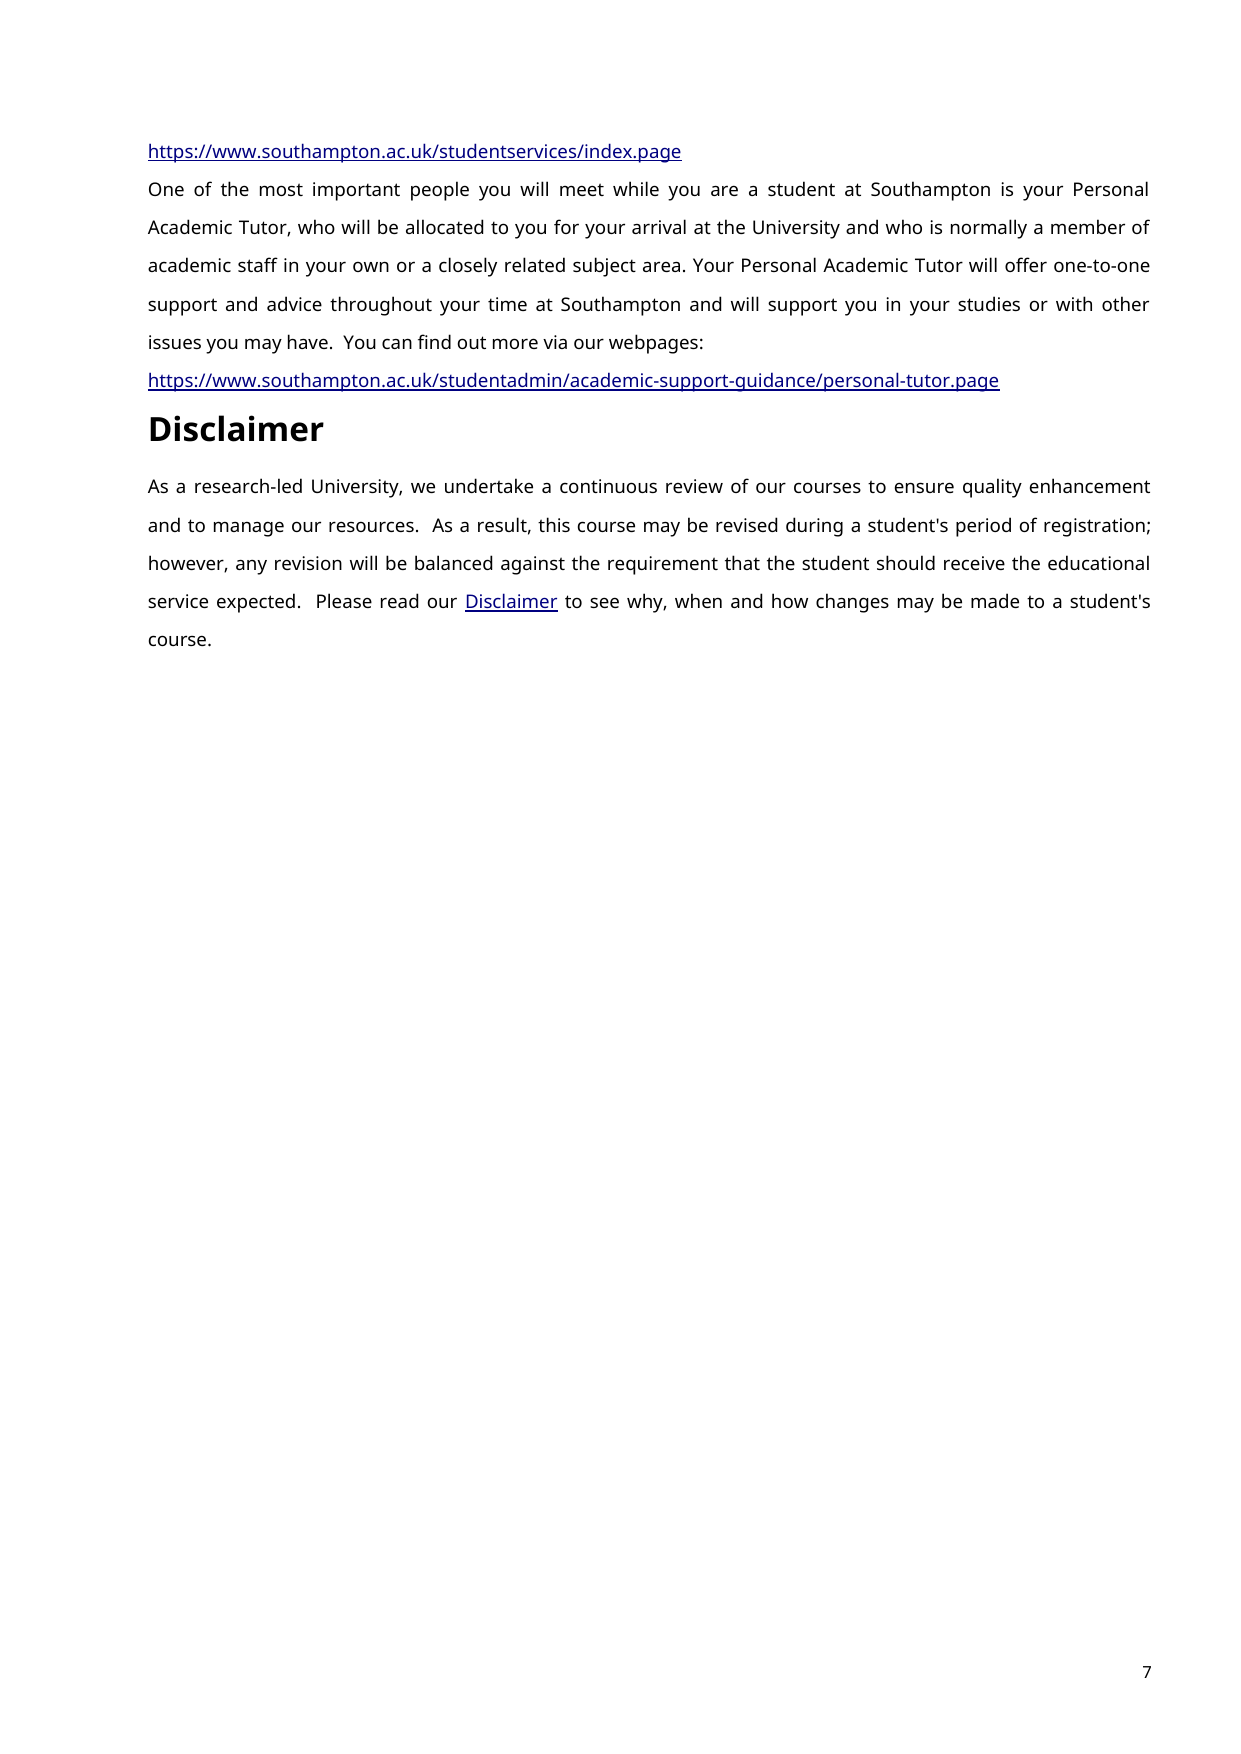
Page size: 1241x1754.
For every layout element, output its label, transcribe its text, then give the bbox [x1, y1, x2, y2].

text One of the most important people you will meet while you are a student at Southampton is your Personal Academic Tutor, who will be allocated to you for your arrival at the University and who is normally a member of academic staff in your own or a closely related subject area. Your Personal Academic Tutor will offer one-to-one support and advice throughout your time at Southampton and will support you in your studies or with other issues you may have. You can find out more via our webpages: [148, 176, 1152, 355]
subtitle Disclaimer [148, 406, 1152, 451]
text https://www.southampton.ac.uk/studentservices/index.page [148, 138, 1152, 163]
text https://www.southampton.ac.uk/studentadmin/academic-support-guidance/personal-tutor.page [148, 367, 1152, 393]
text As a research-led University, we undertake a continuous review of our courses to ensure quality enhancement and to manage our resources. As a result, this course may be revised during a student's period of registration; however, any revision will be balanced against the requirement that the student should receive the educational service expected. Please read our Disclaimer to see why, when and how changes may be made to a student's course. [148, 474, 1152, 652]
